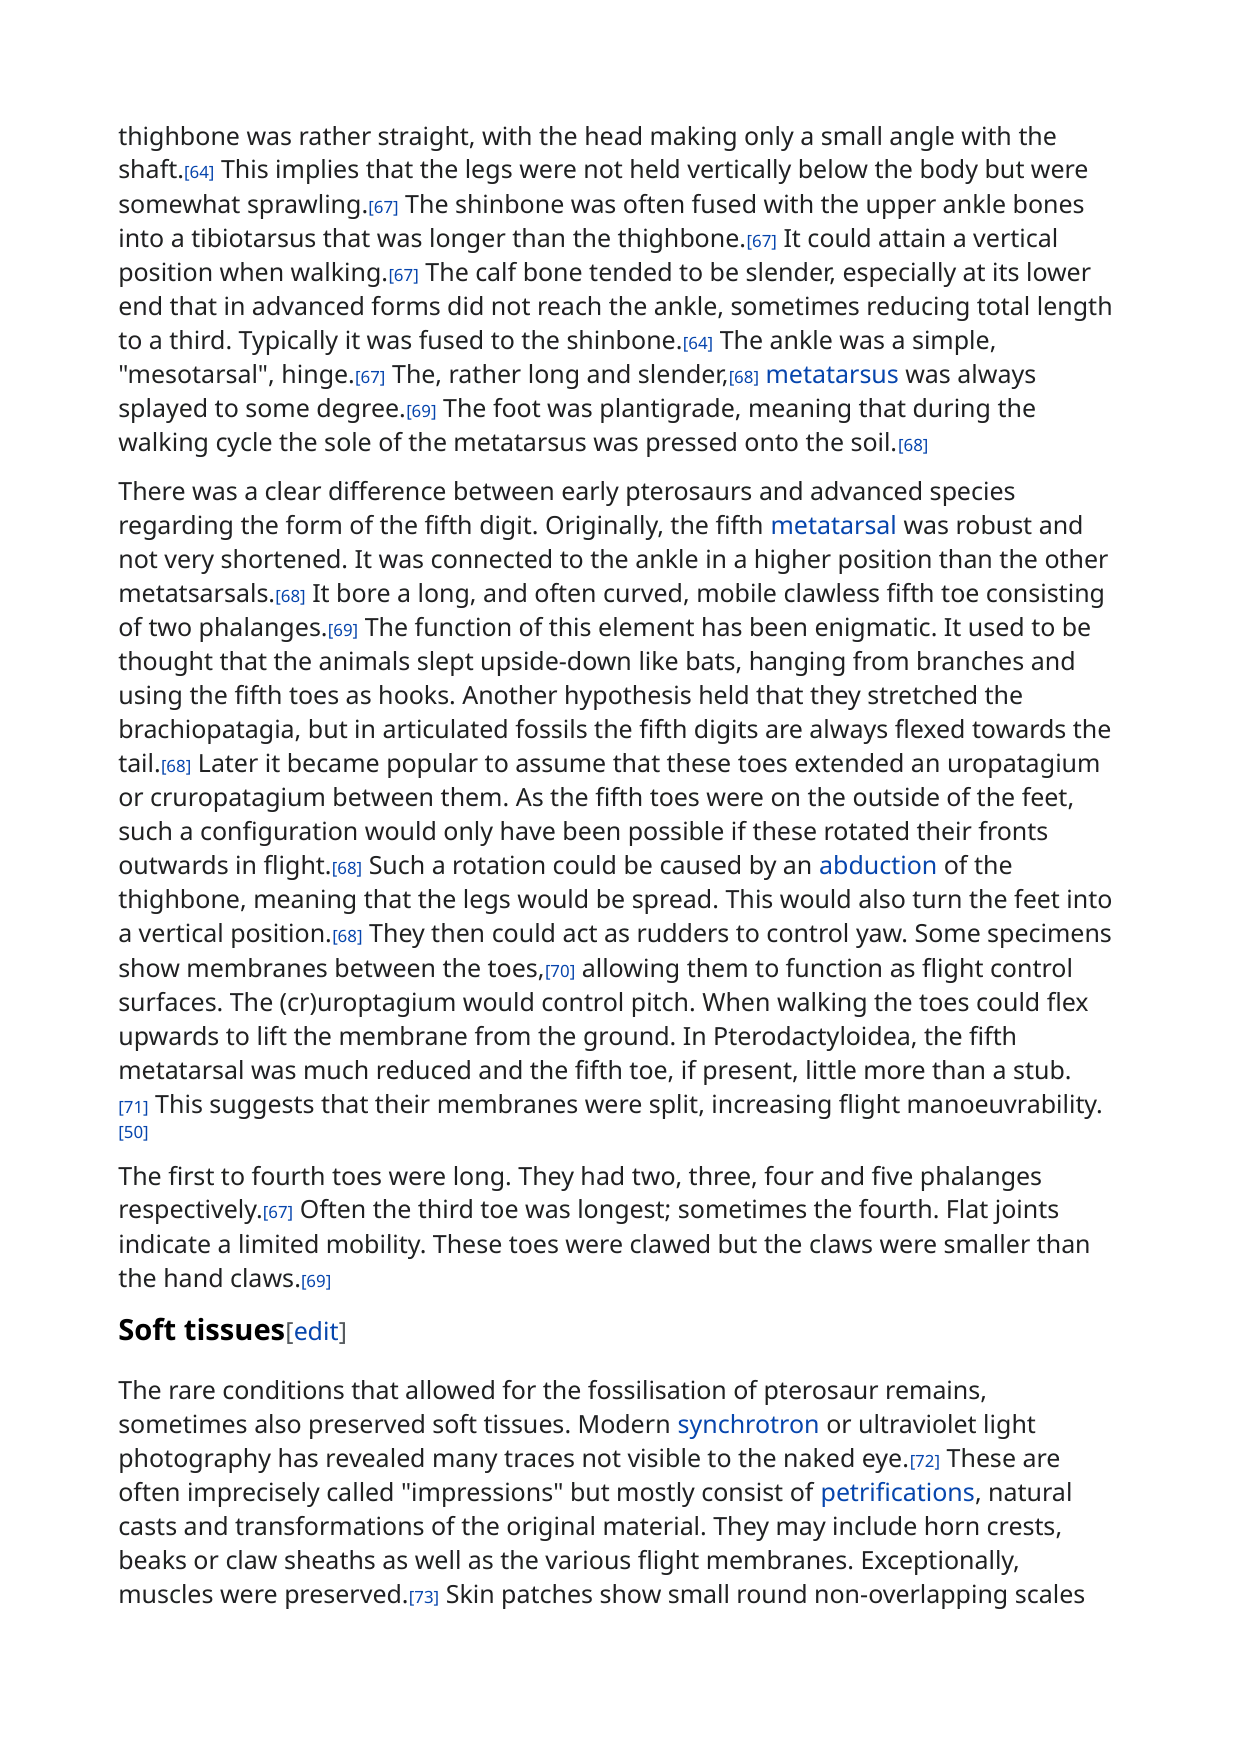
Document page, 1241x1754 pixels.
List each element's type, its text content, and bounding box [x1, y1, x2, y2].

text The rare conditions that allowed for the fossilisation of pterosaur remains, sometimes also preserved soft tissues. Modern synchrotron or ultraviolet light photography has revealed many traces not visible to the naked eye.[72] These are often imprecisely called "impressions" but mostly consist of petrifications, natural casts and transformations of the original material. They may include horn crests, beaks or claw sheaths as well as the various flight membranes. Exceptionally, muscles were preserved.[73] Skin patches show small round non-overlapping scales [118, 1372, 1122, 1611]
text The first to fourth toes were long. They had two, three, four and five phalanges respectively.[67] Often the third toe was longest; sometimes the fourth. Flat joints indicate a limited mobility. These toes were clawed but the claws were smaller than the hand claws.[69] [118, 1158, 1122, 1294]
subtitle Soft tissues[edit] [118, 1309, 1122, 1349]
text thighbone was rather straight, with the head making only a small angle with the shaft.[64] This implies that the legs were not held vertically below the body but were somewhat sprawling.[67] The shinbone was often fused with the upper ankle bones into a tibiotarsus that was longer than the thighbone.[67] It could attain a vertical position when walking.[67] The calf bone tended to be slender, especially at its lower end that in advanced forms did not reach the ankle, sometimes reducing total length to a third. Typically it was fused to the shinbone.[64] The ankle was a simple, "mesotarsal", hinge.[67] The, rather long and slender,[68] metatarsus was always splayed to some degree.[69] The foot was plantigrade, meaning that during the walking cycle the sole of the metatarsus was pressed onto the soil.[68] [118, 118, 1122, 459]
text There was a clear difference between early pterosaurs and advanced species regarding the form of the fifth digit. Originally, the fifth metatarsal was robust and not very shortened. It was connected to the ankle in a higher position than the other metatsarsals.[68] It bore a long, and often curved, mobile clawless fifth toe consisting of two phalanges.[69] The function of this element has been enigmatic. It used to be thought that the animals slept upside-down like bats, hanging from branches and using the fifth toes as hooks. Another hypothesis held that they stretched the brachiopatagia, but in articulated fossils the fifth digits are always flexed towards the tail.[68] Later it became popular to assume that these toes extended an uropatagium or cruropatagium between them. As the fifth toes were on the outside of the feet, such a configuration would only have been possible if these rotated their fronts outwards in flight.[68] Such a rotation could be caused by an abduction of the thighbone, meaning that the legs would be spread. This would also turn the feet into a vertical position.[68] They then could act as rudders to control yaw. Some specimens show membranes between the toes,[70] allowing them to function as flight control surfaces. The (cr)uroptagium would control pitch. When walking the toes could flex upwards to lift the membrane from the ground. In Pterodactyloidea, the fifth metatarsal was much reduced and the fifth toe, if present, little more than a stub.[71] This suggests that their membranes were split, increasing flight manoeuvrability.[50] [118, 473, 1122, 1143]
